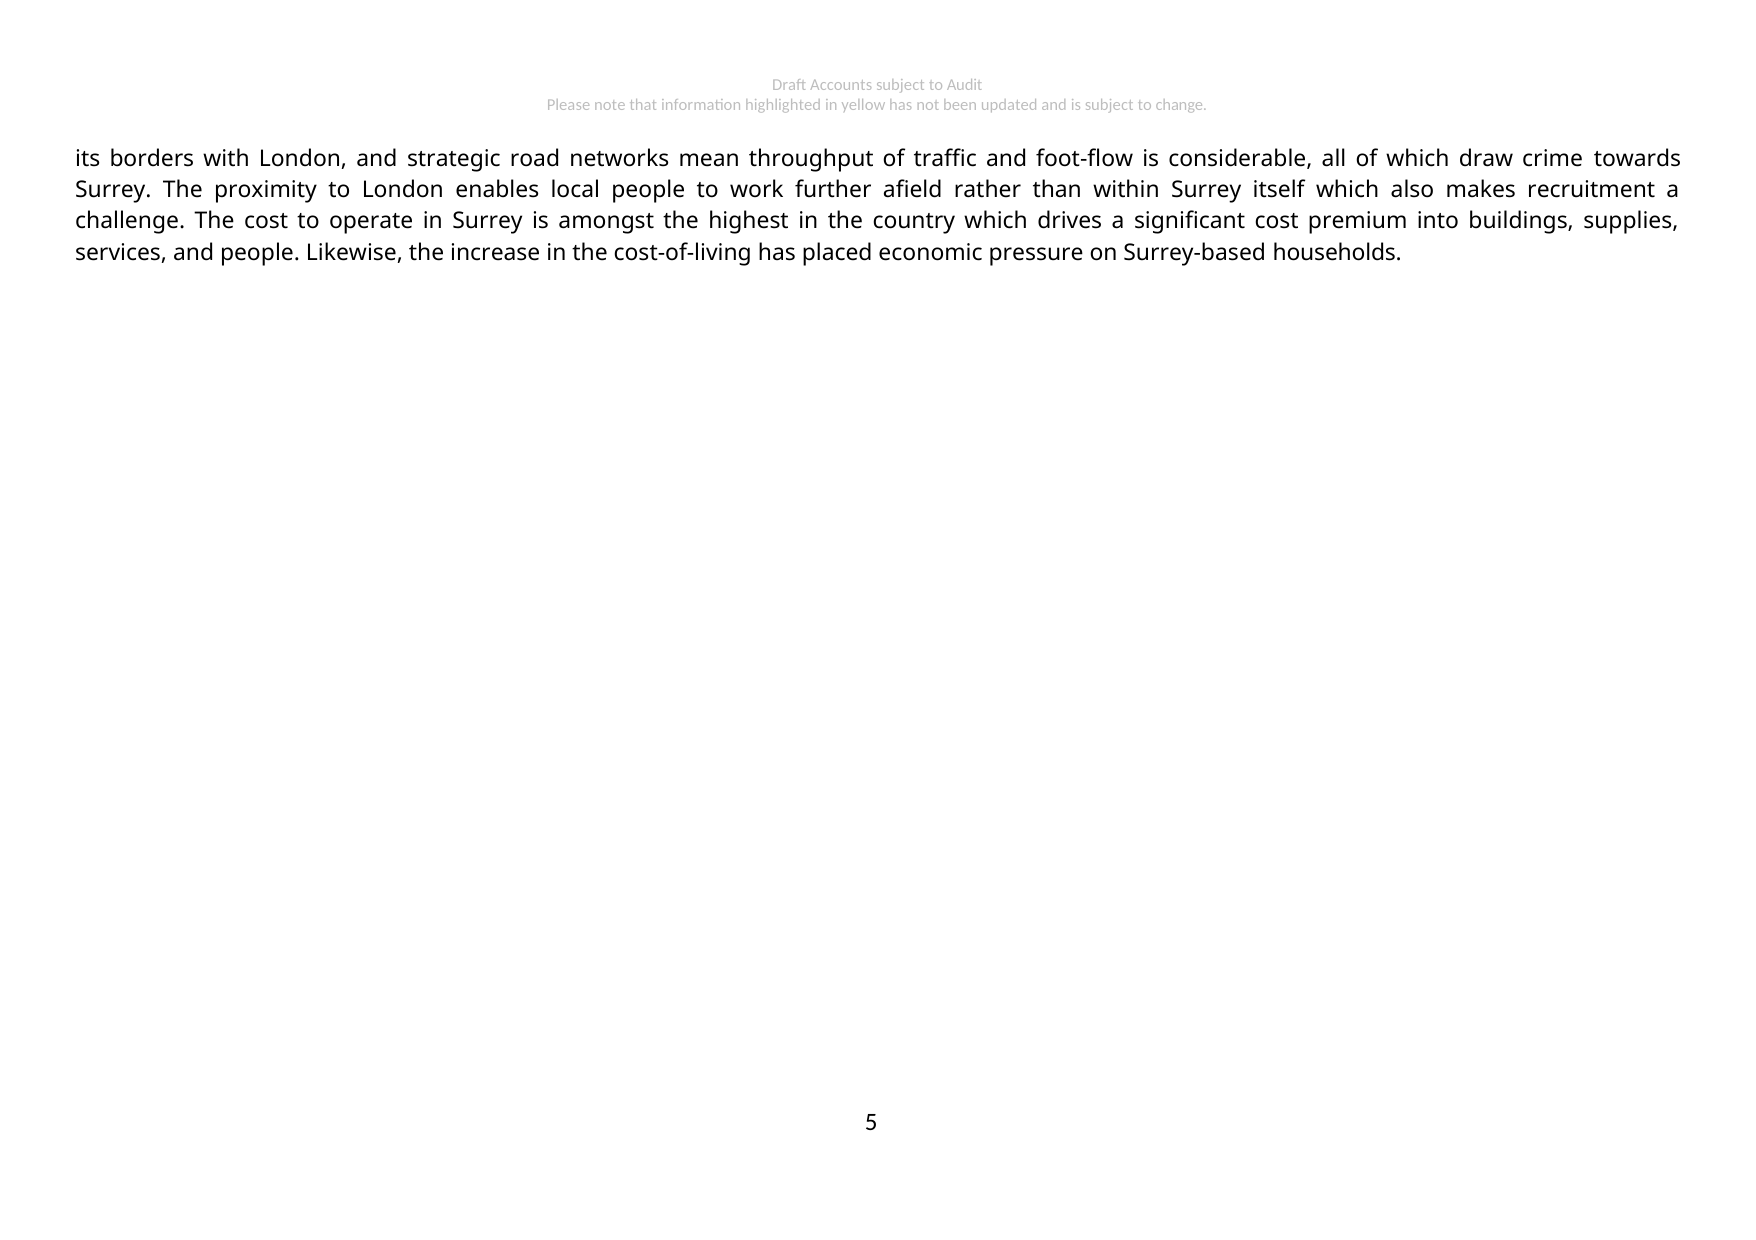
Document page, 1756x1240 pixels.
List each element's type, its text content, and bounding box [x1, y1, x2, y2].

text its borders with London, and strategic road networks mean throughput of traffic and foot-flow is considerable, all of which draw crime towards Surrey. The proximity to London enables local people to work further afield rather than within Surrey itself which also makes recruitment a challenge. The cost to operate in Surrey is amongst the highest in the country which drives a significant cost premium into buildings, supplies, services, and people. Likewise, the increase in the cost-of-living has placed economic pressure on Surrey-based households. [75, 142, 1681, 267]
